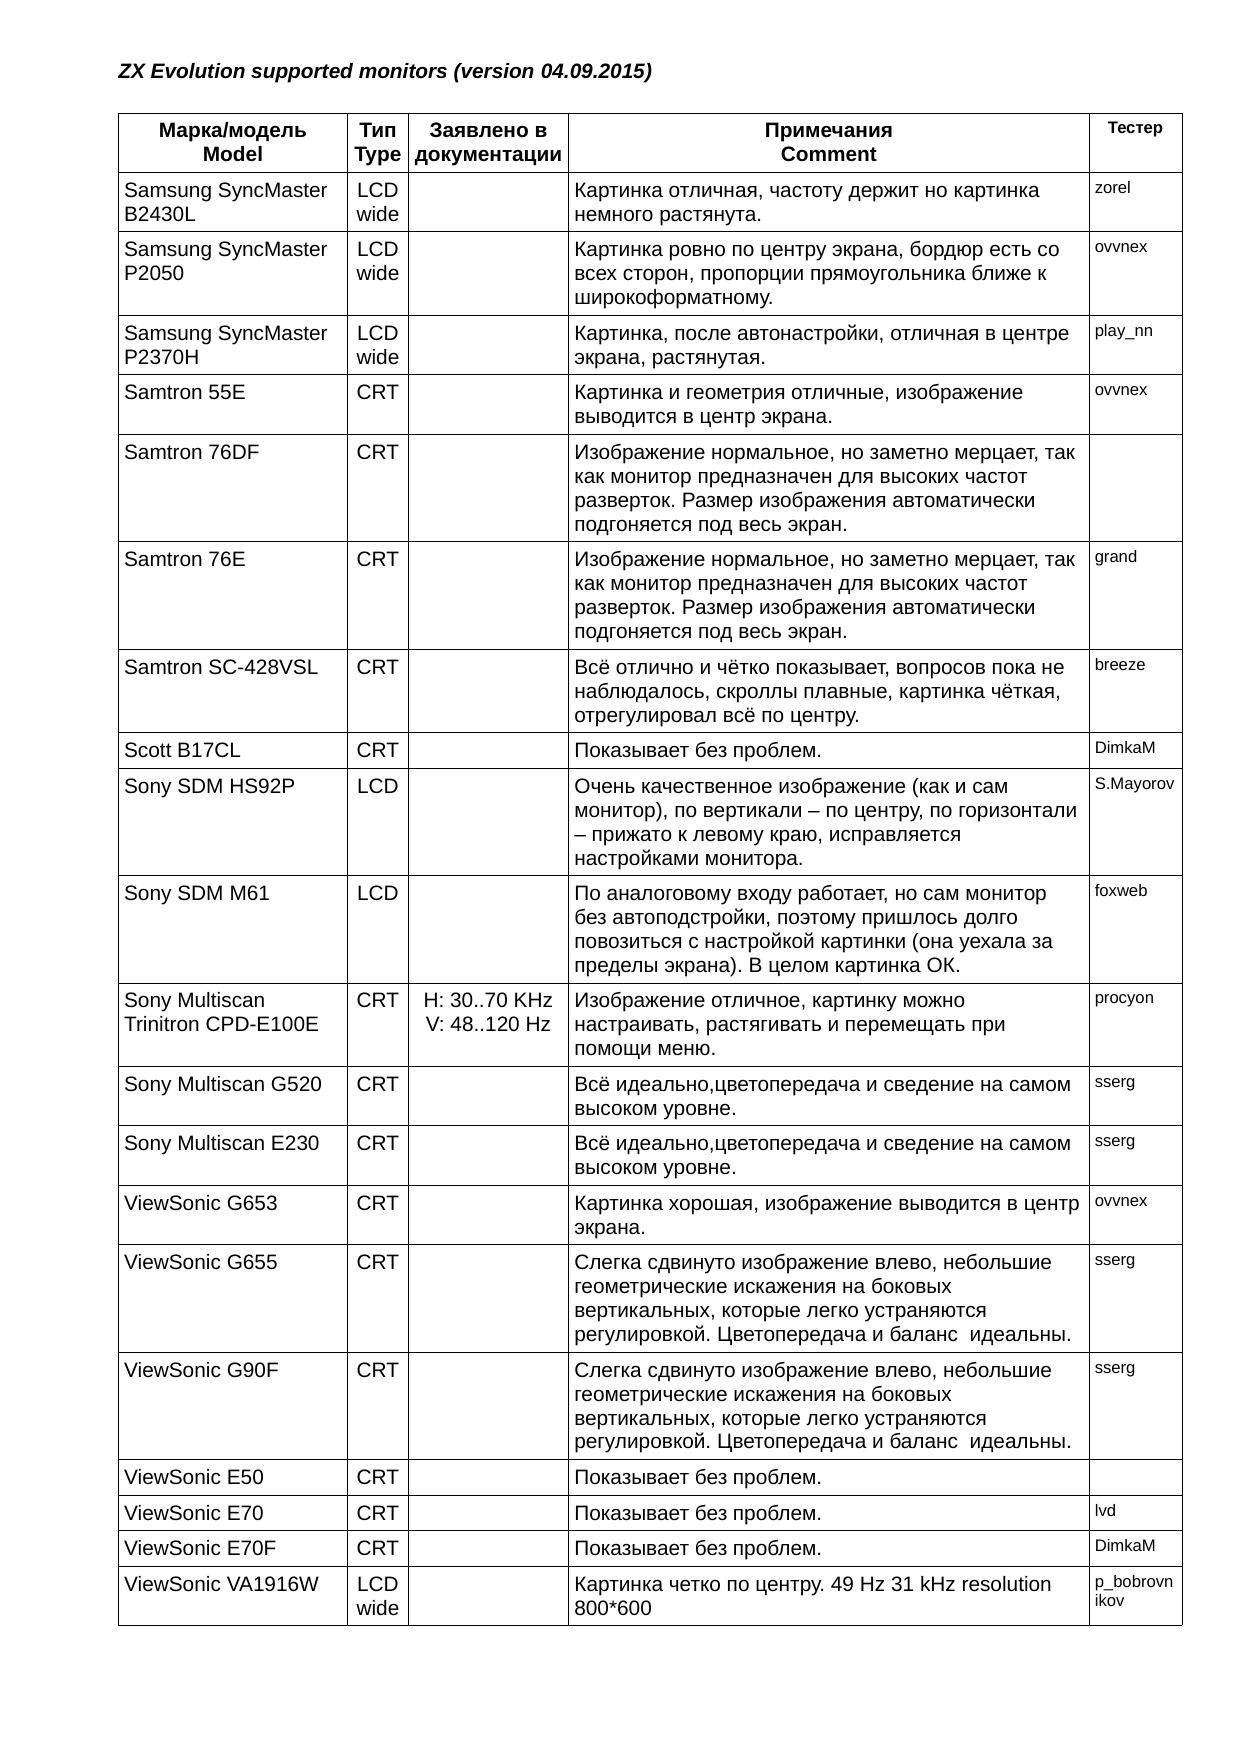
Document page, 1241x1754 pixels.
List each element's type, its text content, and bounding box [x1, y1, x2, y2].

table_cell [409, 733, 568, 768]
table_cell [409, 1245, 568, 1352]
table_cell [409, 232, 568, 315]
table_cell Samtron 76E [119, 542, 347, 649]
table_cell Samtron 76DF [119, 435, 347, 541]
table_cell Картинка и геометрия отличные, изображение выводится в центр экрана. [569, 375, 1089, 434]
table_cell Слегка сдвинуто изображение влево, небольшие геометрические искажения на боковых вертикальных, которые легко устраняются регулировкой. Цветопередача и баланс идеальны. [569, 1353, 1089, 1459]
table_cell CRT [348, 1353, 408, 1459]
table_cell ovvnex [1090, 232, 1182, 315]
table_cell CRT [348, 1460, 408, 1494]
table_cell foxweb [1090, 876, 1182, 982]
table_cell CRT [348, 435, 408, 541]
table_cell [409, 1496, 568, 1530]
table_cell LCD wide [348, 1567, 408, 1625]
table_cell H: 30..70 KHz V: 48..120 Hz [409, 984, 568, 1066]
table_cell [409, 173, 568, 231]
table_cell [409, 542, 568, 649]
table_cell play_nn [1090, 316, 1182, 374]
table_cell ViewSonic E70F [119, 1531, 347, 1566]
table_cell Картинка четко по центру. 49 Hz 31 kHz resolution 800*600 [569, 1567, 1089, 1625]
table_header Тип Type [348, 114, 408, 172]
table_cell Sony Multiscan G520 [119, 1067, 347, 1125]
table_cell Картинка ровно по центру экрана, бордюр есть со всех сторон, пропорции прямоугольника ближе к широкоформатному. [569, 232, 1089, 315]
table_cell ViewSonic G653 [119, 1186, 347, 1244]
table_cell Картинка отличная, частоту держит но картинка немного растянута. [569, 173, 1089, 231]
table_cell [409, 876, 568, 982]
table_cell Показывает без проблем. [569, 1531, 1089, 1566]
table_cell lvd [1090, 1496, 1182, 1530]
table_cell sserg [1090, 1245, 1182, 1352]
table_cell CRT [348, 1126, 408, 1185]
table_header Марка/модель Model [119, 114, 347, 172]
table_cell [409, 1460, 568, 1494]
table_cell [409, 375, 568, 434]
table_cell CRT [348, 542, 408, 649]
table_cell [409, 316, 568, 374]
table_cell LCD wide [348, 173, 408, 231]
table_cell ViewSonic G655 [119, 1245, 347, 1352]
table_cell Sony SDM M61 [119, 876, 347, 982]
table_header Тестер [1090, 114, 1182, 172]
table_cell Samsung SyncMaster P2370H [119, 316, 347, 374]
table_cell Samsung SyncMaster P2050 [119, 232, 347, 315]
table_cell LCD [348, 876, 408, 982]
table_cell [409, 1531, 568, 1566]
table_cell ViewSonic VA1916W [119, 1567, 347, 1625]
table_cell LCD [348, 769, 408, 875]
table_cell [1090, 435, 1182, 541]
table_cell [409, 1126, 568, 1185]
table_cell Изображение нормальное, но заметно мерцает, так как монитор предназначен для высоких частот разверток. Размер изображения автоматически подгоняется под весь экран. [569, 542, 1089, 649]
table_cell procyon [1090, 984, 1182, 1066]
table_cell Всё отлично и чётко показывает, вопросов пока не наблюдалось, скроллы плавные, картинка чёткая, отрегулировал всё по центру. [569, 650, 1089, 732]
table_cell ViewSonic E70 [119, 1496, 347, 1530]
table_cell CRT [348, 1186, 408, 1244]
table_cell Sony SDM HS92P [119, 769, 347, 875]
table_cell [409, 435, 568, 541]
table_cell LCD wide [348, 316, 408, 374]
table_cell CRT [348, 733, 408, 768]
table_cell ovvnex [1090, 1186, 1182, 1244]
table_cell [409, 1567, 568, 1625]
table_header Примечания Comment [569, 114, 1089, 172]
table_cell Sony Multiscan Trinitron CPD-E100E [119, 984, 347, 1066]
table_cell CRT [348, 375, 408, 434]
table_cell [409, 650, 568, 732]
table_cell [409, 1067, 568, 1125]
table_cell ViewSonic G90F [119, 1353, 347, 1459]
table_cell LCD wide [348, 232, 408, 315]
table_cell По аналоговому входу работает, но сам монитор без автоподстройки, поэтому пришлось долго повозиться с настройкой картинки (она уехала за пределы экрана). В целом картинка ОК. [569, 876, 1089, 982]
table_cell Samtron 55E [119, 375, 347, 434]
table_cell zorel [1090, 173, 1182, 231]
table_cell Sony Multiscan E230 [119, 1126, 347, 1185]
table_cell CRT [348, 1531, 408, 1566]
table_cell [1090, 1460, 1182, 1494]
table_cell sserg [1090, 1067, 1182, 1125]
table_header Заявлено в документации [409, 114, 568, 172]
table_cell ViewSonic E50 [119, 1460, 347, 1494]
table_cell grand [1090, 542, 1182, 649]
table_cell sserg [1090, 1353, 1182, 1459]
table_cell Показывает без проблем. [569, 733, 1089, 768]
table_cell breeze [1090, 650, 1182, 732]
table_cell Изображение отличное, картинку можно настраивать, растягивать и перемещать при помощи меню. [569, 984, 1089, 1066]
table_cell sserg [1090, 1126, 1182, 1185]
table_cell Показывает без проблем. [569, 1460, 1089, 1494]
table_cell CRT [348, 984, 408, 1066]
table_cell Samtron SC-428VSL [119, 650, 347, 732]
table_cell [409, 1353, 568, 1459]
table_cell DimkaM [1090, 733, 1182, 768]
table_cell CRT [348, 1067, 408, 1125]
table_cell [409, 769, 568, 875]
table_cell Всё идеально,цветопередача и сведение на самом высоком уровне. [569, 1067, 1089, 1125]
table_cell Картинка хорошая, изображение выводится в центр экрана. [569, 1186, 1089, 1244]
table_cell p_bobrovnikov [1090, 1567, 1182, 1625]
table_cell CRT [348, 1245, 408, 1352]
table_cell Картинка, после автонастройки, отличная в центре экрана, растянутая. [569, 316, 1089, 374]
table_cell CRT [348, 1496, 408, 1530]
table_cell Слегка сдвинуто изображение влево, небольшие геометрические искажения на боковых вертикальных, которые легко устраняются регулировкой. Цветопередача и баланс идеальны. [569, 1245, 1089, 1352]
table_cell Scott B17CL [119, 733, 347, 768]
table_cell Показывает без проблем. [569, 1496, 1089, 1530]
table_cell DimkaM [1090, 1531, 1182, 1566]
table_cell Samsung SyncMaster B2430L [119, 173, 347, 231]
table_cell S.Mayorov [1090, 769, 1182, 875]
table_cell Всё идеально,цветопередача и сведение на самом высоком уровне. [569, 1126, 1089, 1185]
table_cell CRT [348, 650, 408, 732]
table_cell [409, 1186, 568, 1244]
table_cell ovvnex [1090, 375, 1182, 434]
table_cell Изображение нормальное, но заметно мерцает, так как монитор предназначен для высоких частот разверток. Размер изображения автоматически подгоняется под весь экран. [569, 435, 1089, 541]
table_cell Очень качественное изображение (как и сам монитор), по вертикали – по центру, по горизонтали – прижато к левому краю, исправляется настройками монитора. [569, 769, 1089, 875]
